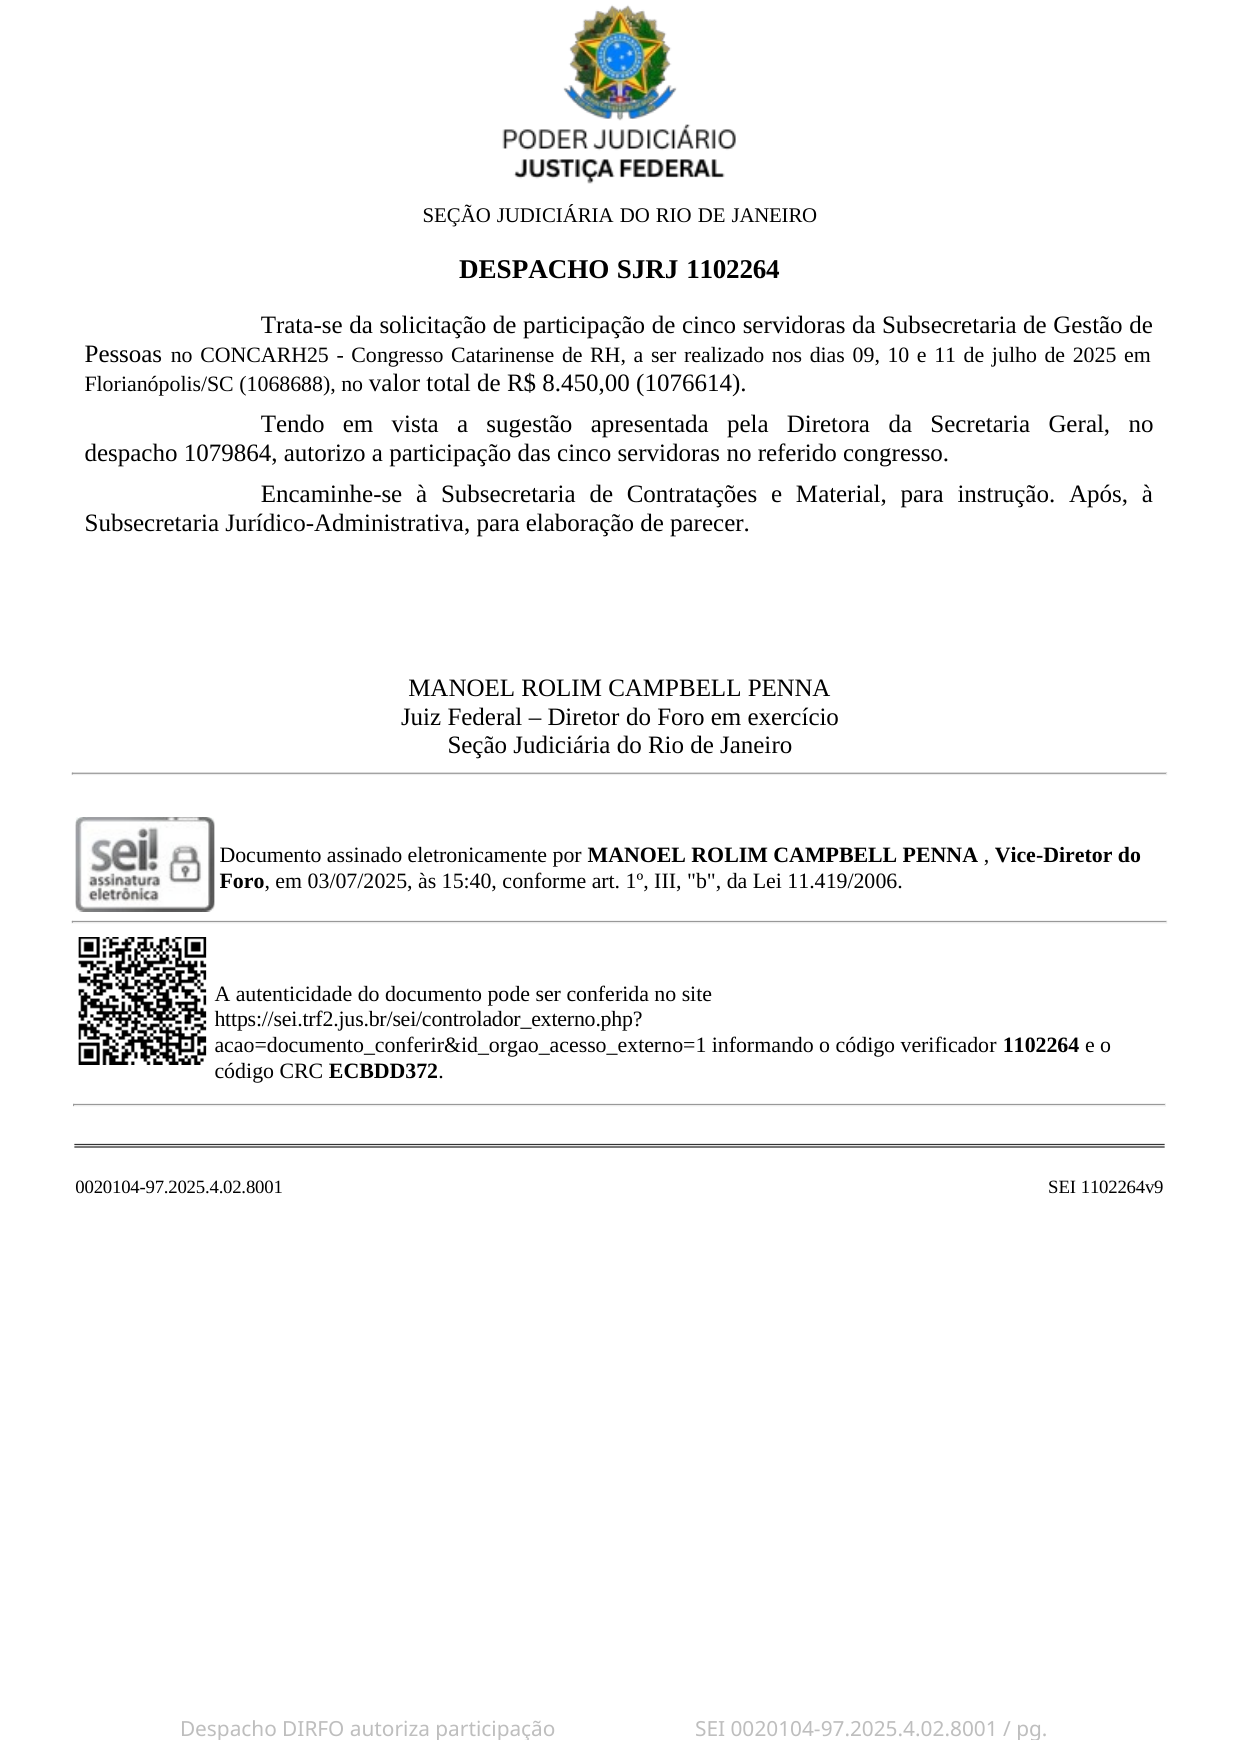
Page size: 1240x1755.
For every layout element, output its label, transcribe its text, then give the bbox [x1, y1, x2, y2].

text MANOEL ROLIM CAMPBELL PENNA [291, 673, 947, 702]
text Tendo em vista a sugestão apresentada pela Diretora da Secretaria Geral, no despacho 1079864, autorizo a participação das cinco servidoras no referido congresso. [84, 409, 1154, 467]
text DESPACHO SJRJ 1102264 [292, 253, 947, 285]
text A autenticidade do documento pode ser conferida no site https://sei.trf2.jus.br/sei/controlador_externo.php? acao=documento_conferir&id_orgao_acesso_externo=1 informando o código verificador 1102264 e o código CRC ECBDD372. [214, 981, 1134, 1083]
text Trata-se da solicitação de participação de cinco servidoras da Subsecretaria de Gestão de Pessoas no CONCARH25 - Congresso Catarinense de RH, a ser realizado nos dias 09, 10 e 11 de julho de 2025 em Florianópolis/SC (1068688), no valor total de R$ 8.450,00 (1076614). [84, 311, 1153, 397]
text Juiz Federal – Diretor do Foro em exercício Seção Judiciária do Rio de Janeiro [375, 702, 865, 759]
text SEÇÃO JUDICIÁRIA DO RIO DE JANEIRO [293, 203, 947, 227]
text Documento assinado eletronicamente por MANOEL ROLIM CAMPBELL PENNA , Vice-Diretor do Foro, em 03/07/2025, às 15:40, conforme art. 1º, III, "b", da Lei 11.419/2006. [219, 842, 1181, 893]
text 0020104-97.2025.4.02.8001 SEI 1102264v9 [59, 1176, 1180, 1198]
text Encaminhe-se à Subsecretaria de Contratações e Material, para instrução. Após, à Subsecretaria Jurídico-Administrativa, para elaboração de parecer. [84, 479, 1154, 537]
